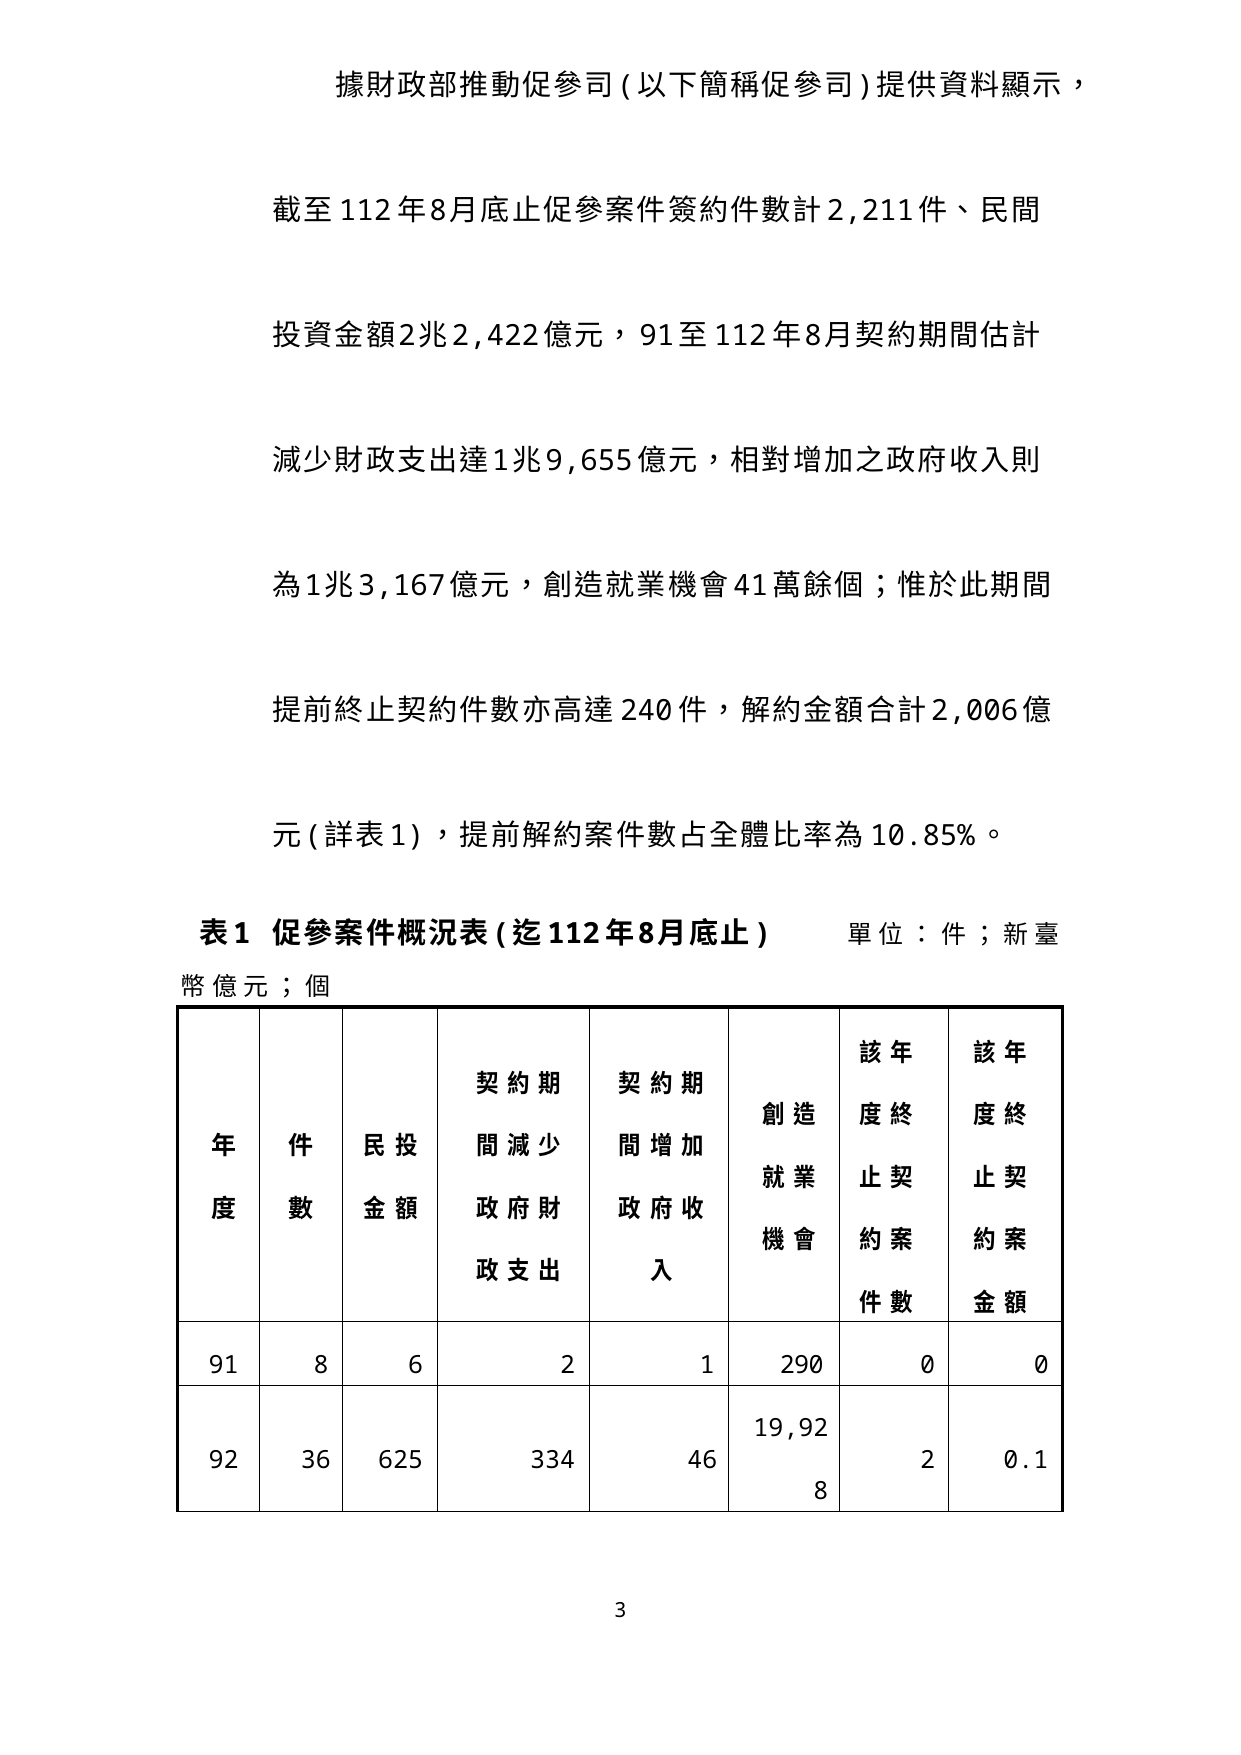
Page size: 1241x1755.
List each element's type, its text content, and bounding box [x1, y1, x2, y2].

table_cell 36 [260, 1386, 342, 1511]
table_cell 2 [438, 1322, 589, 1384]
table_header 創造就業機會 [729, 1009, 839, 1321]
text 據財政部推動促參司(以下簡稱促參司)提供資料顯示，截至112年8月底止促參案件簽約件數計2,211件、民間投資金額2兆2,422億元，91至112年8月契約期間估計減少財政支出達1兆9,655億元，相對增加之政府收入則為1兆3,167億元，創造就業機會41萬餘個；惟於此期間提前終止契約件數亦高達240件，解約金額合計2,006億元(詳表1)，提前解約案件數占全體比率為10.85%。 [266, 0, 1063, 875]
table_cell 334 [438, 1386, 589, 1511]
table_header 民投金額 [343, 1009, 437, 1321]
table_header 契約期間減少政府財政支出 [438, 1009, 589, 1321]
table_cell 0 [949, 1322, 1061, 1384]
table_cell 8 [260, 1322, 342, 1384]
table_header 該年度終止契約案件數 [840, 1009, 948, 1321]
table_header 該年度終止契約案金額 [949, 1009, 1061, 1321]
table_cell 0.1 [949, 1386, 1061, 1511]
table_cell 19,928 [729, 1386, 839, 1511]
table_header 件數 [260, 1009, 342, 1321]
table_cell 2 [840, 1386, 948, 1511]
table_cell 91 [179, 1322, 259, 1384]
table_cell 625 [343, 1386, 437, 1511]
text 表1 促參案件概況表(迄112年8月底止) 單位：件；新臺幣億元；個 [149, 880, 1078, 1005]
table_cell 6 [343, 1322, 437, 1384]
table_cell 290 [729, 1322, 839, 1384]
table_cell 1 [590, 1322, 728, 1384]
table_cell 0 [840, 1322, 948, 1384]
table_cell 92 [179, 1386, 259, 1511]
table_header 契約期間增加政府收入 [590, 1009, 728, 1321]
table_cell 46 [590, 1386, 728, 1511]
table_header 年度 [179, 1009, 259, 1321]
